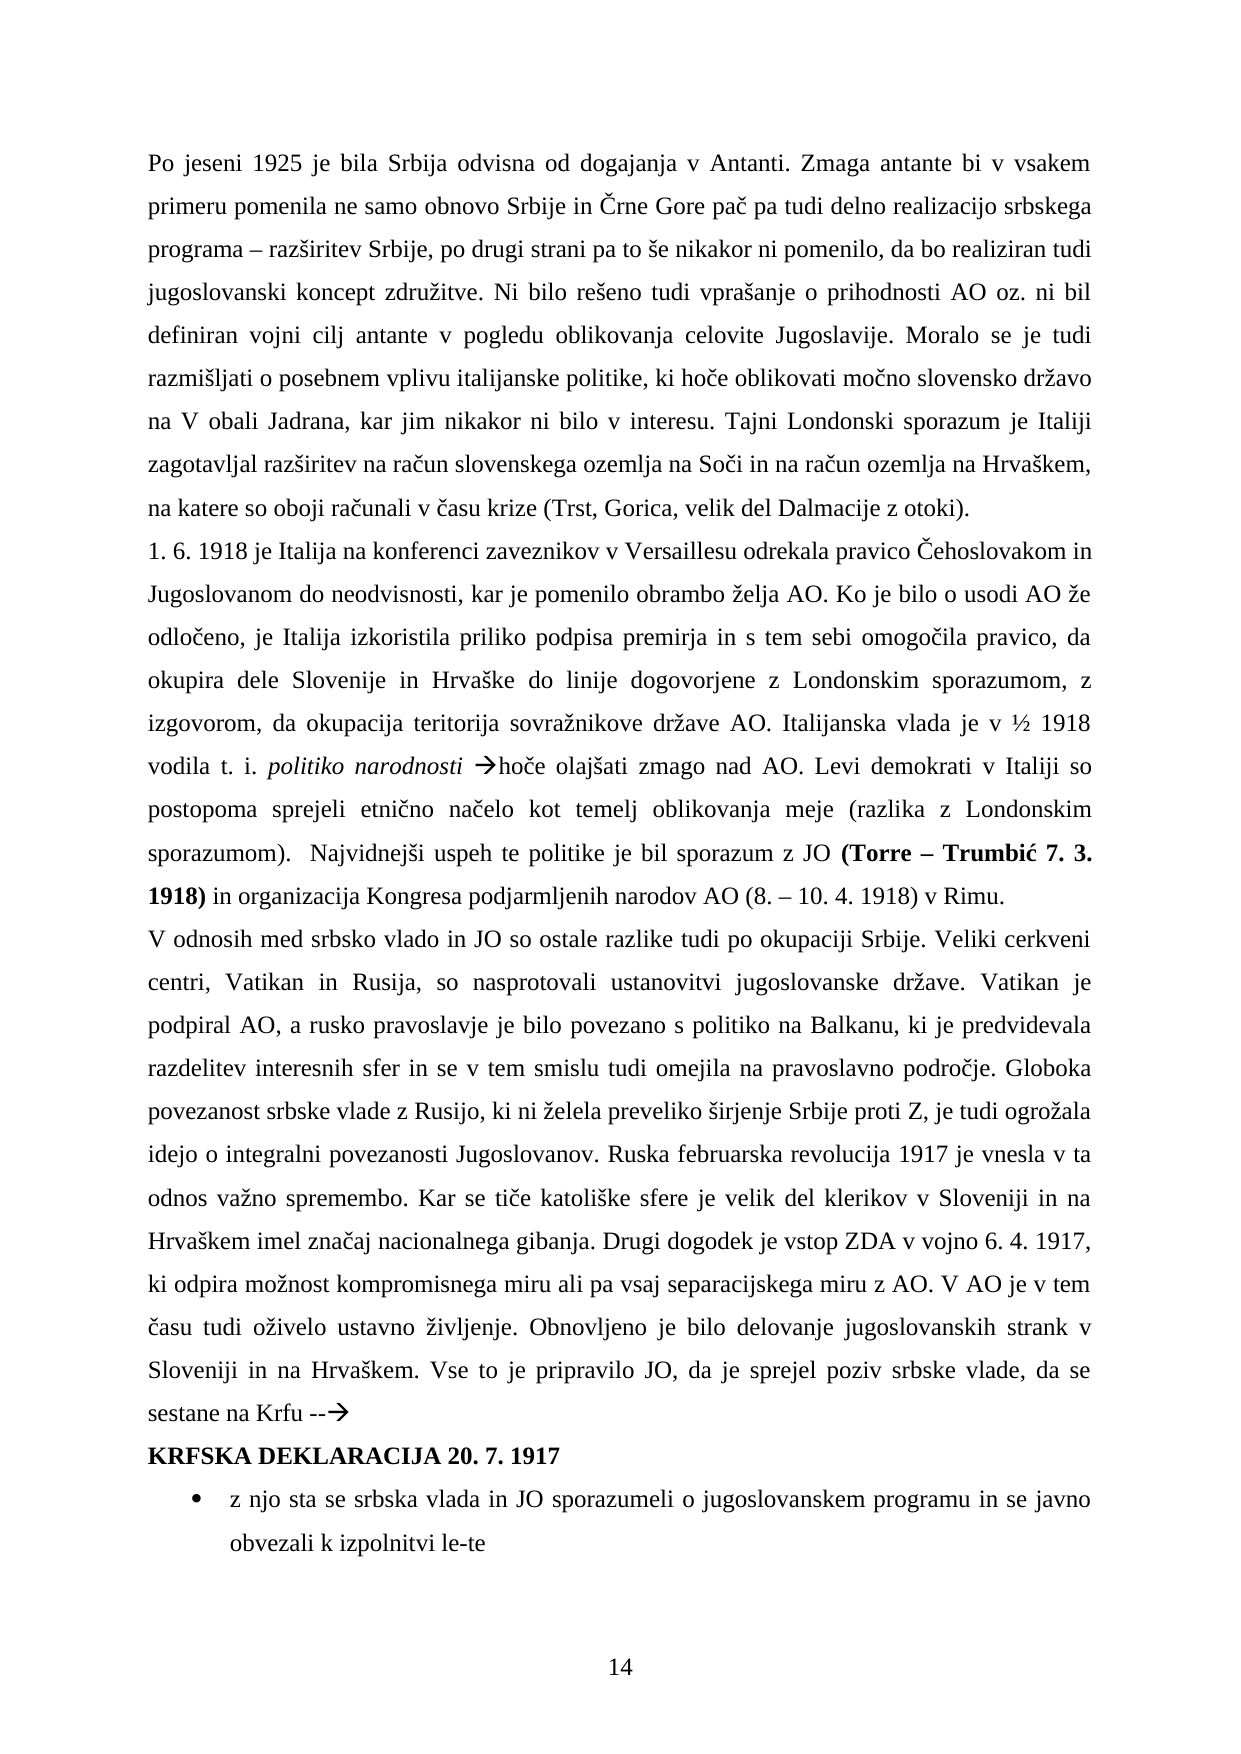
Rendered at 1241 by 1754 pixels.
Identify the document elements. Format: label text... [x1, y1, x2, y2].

text V odnosih med srbsko vlado in JO so ostale razlike tudi po okupaciji Srbije. Veliki cerkveni centri, Vatikan in Rusija, so nasprotovali ustanovitvi jugoslovanske države. Vatikan je podpiral AO, a rusko pravoslavje je bilo povezano s politiko na Balkanu, ki je predvidevala razdelitev interesnih sfer in se v tem smislu tudi omejila na pravoslavno področje. Globoka povezanost srbske vlade z Rusijo, ki ni želela preveliko širjenje Srbije proti Z, je tudi ogrožala idejo o integralni povezanosti Jugoslovanov. Ruska februarska revolucija 1917 je vnesla v ta odnos važno spremembo. Kar se tiče katoliške sfere je velik del klerikov v Sloveniji in na Hrvaškem imel značaj nacionalnega gibanja. Drugi dogodek je vstop ZDA v vojno 6. 4. 1917, ki odpira možnost kompromisnega miru ali pa vsaj separacijskega miru z AO. V AO je v tem času tudi oživelo ustavno življenje. Obnovljeno je bilo delovanje jugoslovanskih strank v Sloveniji in na Hrvaškem. Vse to je pripravilo JO, da je sprejel poziv srbske vlade, da se sestane na Krfu -- [148, 924, 1092, 1427]
text Po jeseni 1925 je bila Srbija odvisna od dogajanja v Antanti. Zmaga antante bi v vsakem primeru pomenila ne samo obnovo Srbije in Črne Gore pač pa tudi delno realizacijo srbskega programa – razširitev Srbije, po drugi strani pa to še nikakor ni pomenilo, da bo realiziran tudi jugoslovanski koncept združitve. Ni bilo rešeno tudi vprašanje o prihodnosti AO oz. ni bil definiran vojni cilj antante v pogledu oblikovanja celovite Jugoslavije. Moralo se je tudi razmišljati o posebnem vplivu italijanske politike, ki hoče oblikovati močno slovensko državo na V obali Jadrana, kar jim nikakor ni bilo v interesu. Tajni Londonski sporazum je Italiji zagotavljal razširitev na račun slovenskega ozemlja na Soči in na račun ozemlja na Hrvaškem, na katere so oboji računali v času krize (Trst, Gorica, velik del Dalmacije z otoki). [148, 148, 1092, 521]
list z njo sta se srbska vlada in JO sporazumeli o jugoslovanskem programu in se javno obvezali k izpolnitvi le-te [192, 1484, 1092, 1556]
text KRFSKA DEKLARACIJA 20. 7. 1917 [148, 1441, 1092, 1470]
text 1. 6. 1918 je Italija na konferenci zaveznikov v Versaillesu odrekala pravico Čehoslovakom in Jugoslovanom do neodvisnosti, kar je pomenilo obrambo želja AO. Ko je bilo o usodi AO že odločeno, je Italija izkoristila priliko podpisa premirja in s tem sebi omogočila pravico, da okupira dele Slovenije in Hrvaške do linije dogovorjene z Londonskim sporazumom, z izgovorom, da okupacija teritorija sovražnikove države AO. Italijanska vlada je v ½ 1918 vodila t. i. politiko narodnosti hoče olajšati zmago nad AO. Levi demokrati v Italiji so postopoma sprejeli etnično načelo kot temelj oblikovanja meje (razlika z Londonskim sporazumom). Najvidnejši uspeh te politike je bil sporazum z JO (Torre – Trumbić 7. 3. 1918) in organizacija Kongresa podjarmljenih narodov AO (8. – 10. 4. 1918) v Rimu. [148, 536, 1092, 909]
